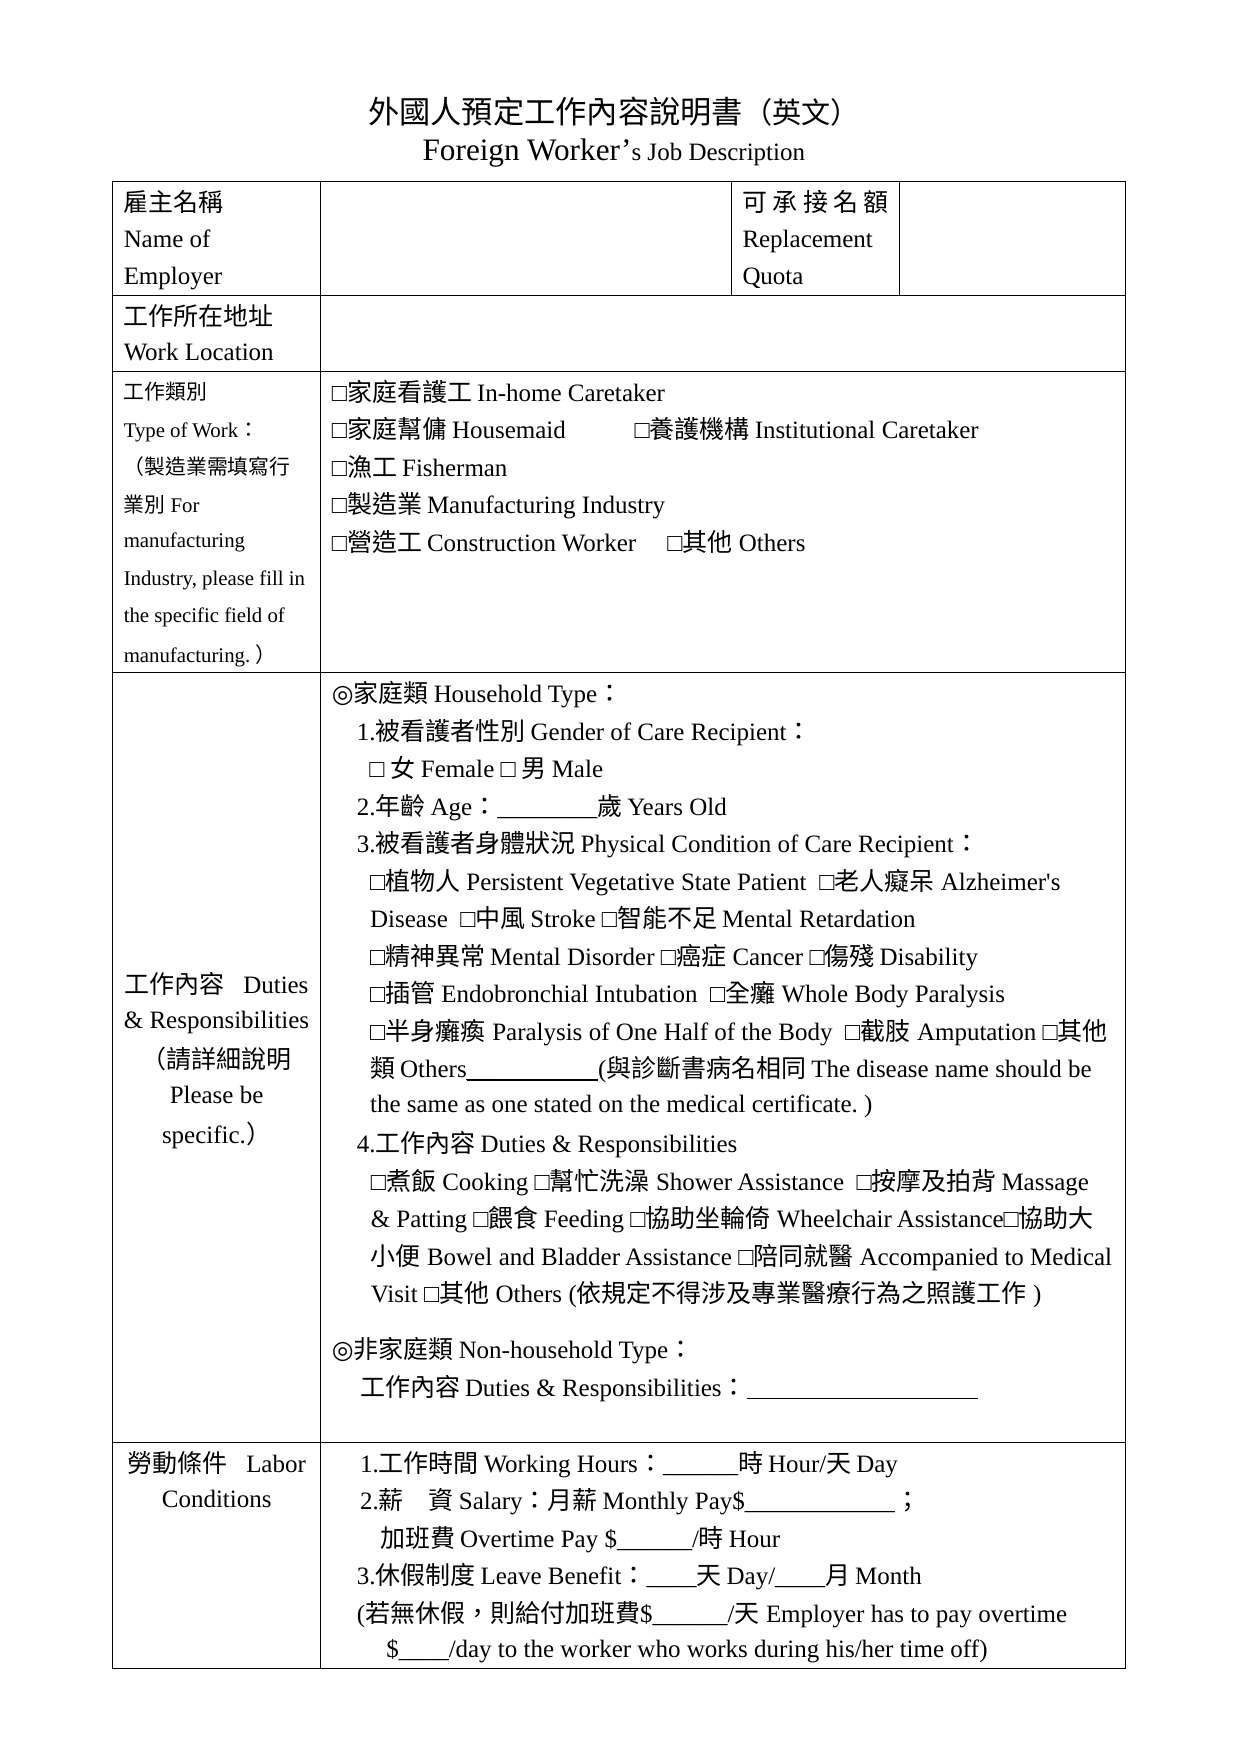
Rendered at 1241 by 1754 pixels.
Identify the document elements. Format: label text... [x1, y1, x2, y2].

table_cell [321, 296, 1125, 371]
table_header [900, 182, 1125, 295]
table_cell □家庭看護工In-home Caretaker □家庭幫傭Housemaid □養護機構Institutional Caretaker □漁工Fisherman □製造業Manufacturing Industry □營造工Construction Worker □其他 Others [321, 372, 1125, 672]
table_cell 工作類別 Type of Work： （製造業需填寫行業別 For manufacturing Industry, please fill in the specific field of manufacturing. ） [113, 372, 320, 672]
table_cell 工作內容 Duties & Responsibilities （請詳細說明Please be specific.） [113, 673, 320, 1442]
table_cell 工作所在地址 Work Location [113, 296, 320, 371]
table_header [321, 182, 731, 295]
table_header 雇主名稱 Name of Employer [113, 182, 320, 295]
table_cell ◎家庭類Household Type： 1.被看護者性別Gender of Care Recipient： □ 女Female □ 男Male 2.年齡Age：________歲Years Old 3.被看護者身體狀況Physical Condition of Care Recipient： □植物人 Persistent Vegetative State Patient □老人癡呆 Alzheimer's Disease □中風Stroke □智能不足Mental Retardation □精神異常Mental Disorder □癌症 Cancer □傷殘Disability □插管 Endobronchial Intubation □全癱 Whole Body Paralysis □半身癱瘓 Paralysis of One Half of the Body □截肢 Amputation □其他類Others＿ (與診斷書病名相同The disease name should be the same as one stated on the medical certificate. ) 4.工作內容Duties & Responsibilities □煮飯 Cooking □幫忙洗澡 Shower Assistance □按摩及拍背Massage & Patting □餵食Feeding □協助坐輪倚 Wheelchair Assistance□協助大小便 Bowel and Bladder Assistance □陪同就醫 Accompanied to Medical Visit □其他 Others (依規定不得涉及專業醫療行為之照護工作 ) ◎非家庭類Non-household Type： 工作內容Duties & Responsibilities： [321, 673, 1125, 1442]
table_header 可承接名額Replacement Quota [732, 182, 899, 295]
text Foreign Worker’s Job Description [105, 133, 1122, 167]
table_cell 1.工作時間Working Hours：______時Hour/天Day 2.薪 資Salary：月薪Monthly Pay$____________； 加班費Overtime Pay $______/時Hour 3.休假制度Leave Benefit：____天Day/____月Month (若無休假，則給付加班費$______/天 Employer has to pay overtime $____/day to the worker who works during his/her time off) [321, 1443, 1125, 1668]
text 外國人預定工作內容說明書（英文） [105, 87, 1122, 133]
table_cell 勞動條件 Labor Conditions [113, 1443, 320, 1668]
